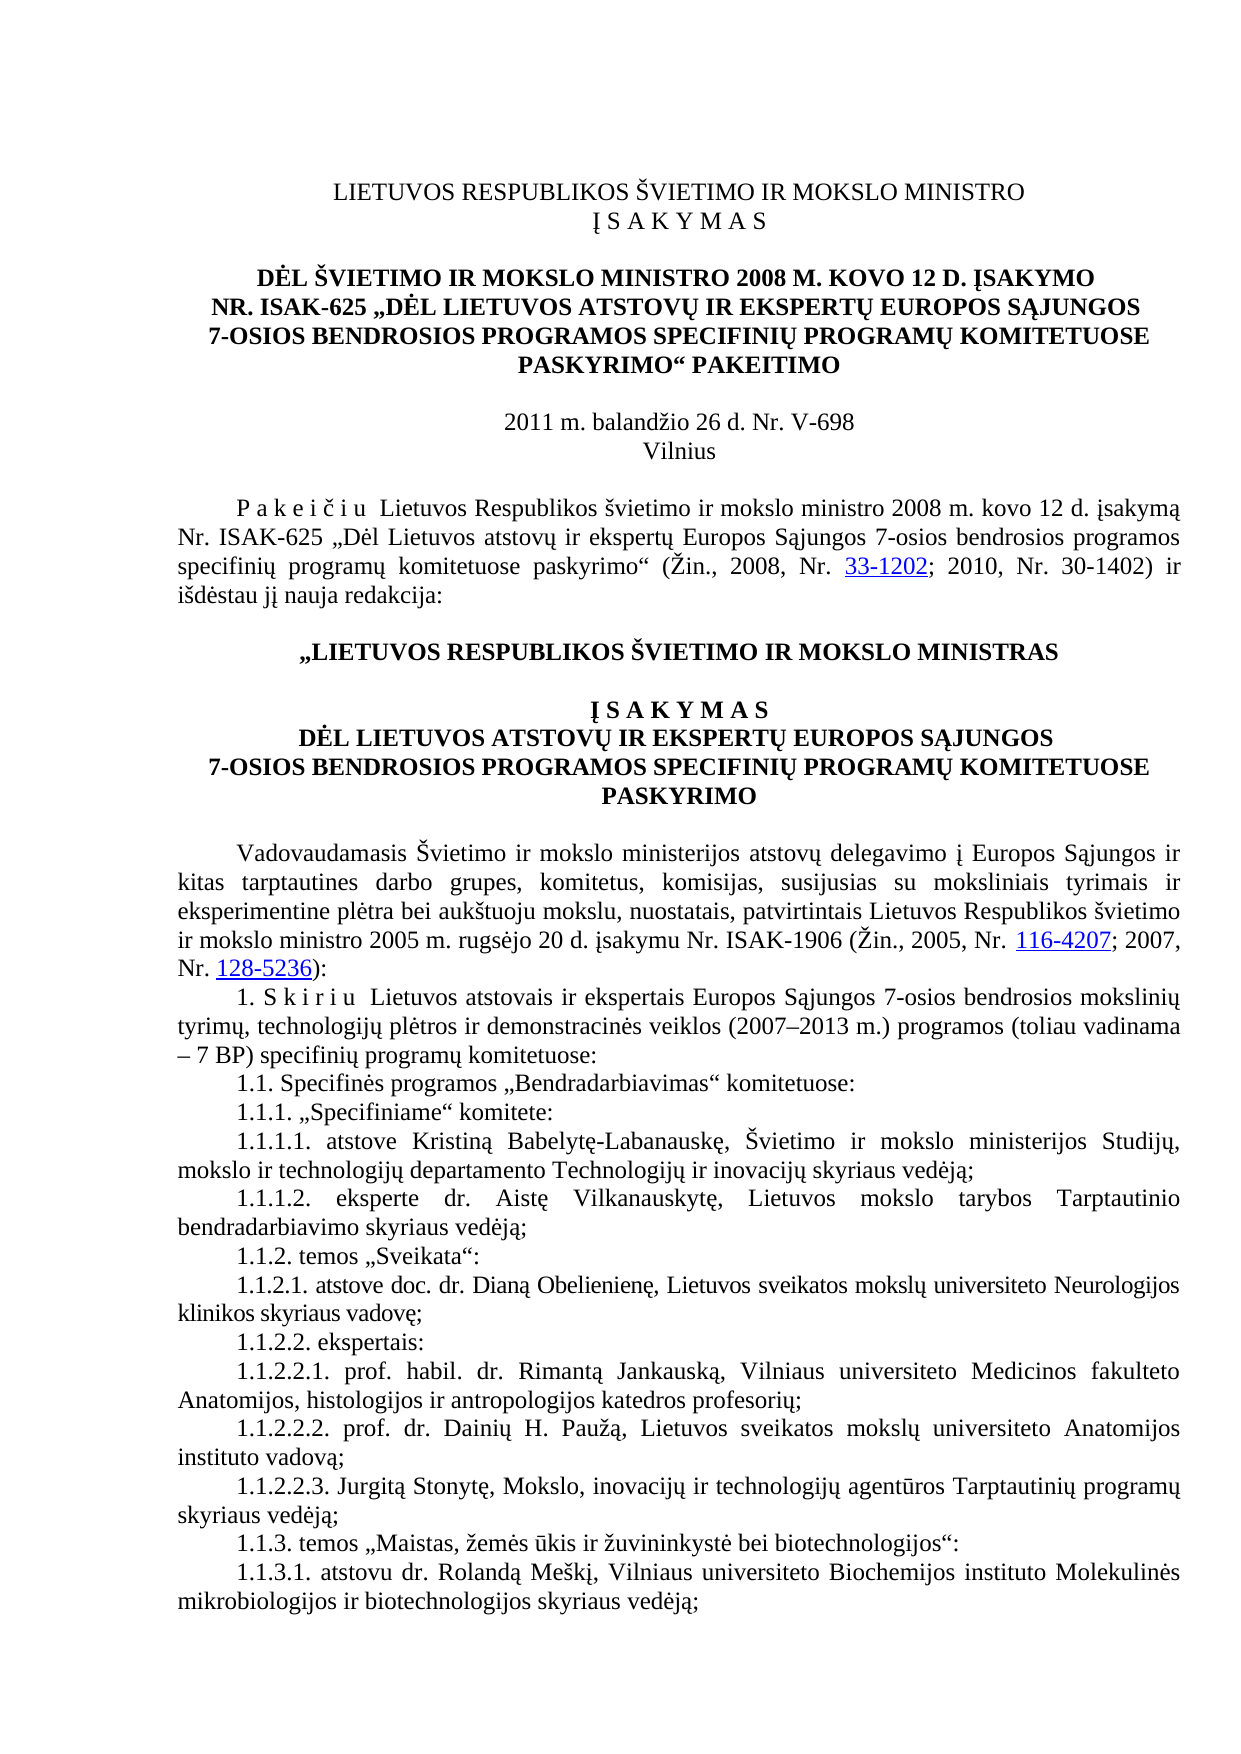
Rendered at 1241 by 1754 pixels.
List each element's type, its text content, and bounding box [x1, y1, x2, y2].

text 1.1.2.2.2. prof. dr. Dainių H. Paužą, Lietuvos sveikatos mokslų universiteto Anatomijos instituto vadovą; [177, 1413, 1181, 1471]
text 7-OSIOS BENDROSIOS PROGRAMOS SPECIFINIŲ PROGRAMŲ KOMITETUOSE PASKYRIMO [177, 752, 1181, 810]
text 1. Skiriu Lietuvos atstovais ir ekspertais Europos Sąjungos 7-osios bendrosios mokslinių tyrimų, technologijų plėtros ir demonstracinės veiklos (2007–2013 m.) programos (toliau vadinama – 7 BP) specifinių programų komitetuose: [177, 982, 1181, 1068]
text 1.1.2. temos „Sveikata“: [177, 1241, 1181, 1270]
text „LIETUVOS RESPUBLIKOS ŠVIETIMO IR MOKSLO MINISTRAS [177, 637, 1181, 666]
text Pakeičiu Lietuvos Respublikos švietimo ir mokslo ministro 2008 m. kovo 12 d. įsakymą Nr. ISAK-625 „Dėl Lietuvos atstovų ir ekspertų Europos Sąjungos 7-osios bendrosios programos specifinių programų komitetuose paskyrimo“ (Žin., 2008, Nr. 33-1202; 2010, Nr. 30-1402) ir išdėstau jį nauja redakcija: [177, 493, 1181, 608]
text 1.1.3.1. atstovu dr. Rolandą Meškį, Vilniaus universiteto Biochemijos instituto Molekulinės mikrobiologijos ir biotechnologijos skyriaus vedėją; [177, 1557, 1181, 1615]
text Vadovaudamasis Švietimo ir mokslo ministerijos atstovų delegavimo į Europos Sąjungos ir kitas tarptautines darbo grupes, komitetus, komisijas, susijusias su moksliniais tyrimais ir eksperimentine plėtra bei aukštuoju mokslu, nuostatais, patvirtintais Lietuvos Respublikos švietimo ir mokslo ministro 2005 m. rugsėjo 20 d. įsakymu Nr. ISAK-1906 (Žin., 2005, Nr. 116-4207; 2007, Nr. 128-5236): [177, 838, 1181, 982]
text 1.1.2.2.1. prof. habil. dr. Rimantą Jankauską, Vilniaus universiteto Medicinos fakulteto Anatomijos, histologijos ir antropologijos katedros profesorių; [177, 1356, 1181, 1413]
text ĮSAKYMAS [177, 695, 1181, 723]
text 1.1.2.2.3. Jurgitą Stonytę, Mokslo, inovacijų ir technologijų agentūros Tarptautinių programų skyriaus vedėją; [177, 1471, 1181, 1528]
text 1.1.1. „Specifiniame“ komitete: [177, 1097, 1181, 1126]
text LIETUVOS RESPUBLIKOS ŠVIETIMO IR MOKSLO MINISTRO [177, 177, 1181, 206]
text 1.1.1.1. atstove Kristiną Babelytę-Labanauskę, Švietimo ir mokslo ministerijos Studijų, mokslo ir technologijų departamento Technologijų ir inovacijų skyriaus vedėją; [177, 1126, 1181, 1183]
text DĖL LIETUVOS ATSTOVŲ IR EKSPERTŲ EUROPOS SĄJUNGOS [177, 723, 1181, 752]
text 1.1.1.2. eksperte dr. Aistę Vilkanauskytę, Lietuvos mokslo tarybos Tarptautinio bendradarbiavimo skyriaus vedėją; [177, 1183, 1181, 1241]
text DĖL ŠVIETIMO IR MOKSLO MINISTRO 2008 M. KOVO 12 D. ĮSAKYMO Nr. ISAK-625 „DĖL LIETUVOS ATSTOVŲ IR EKSPERTŲ EUROPOS SĄJUNGOS 7-OSIOS BENDROSIOS PROGRAMOS SPECIFINIŲ PROGRAMŲ KOMITETUOSE PASKYRIMO“ PAKEITIMO [177, 263, 1181, 378]
text 2011 m. balandžio 26 d. Nr. V-698 [177, 407, 1181, 436]
text ĮSAKYMAS [177, 206, 1181, 235]
text Vilnius [177, 436, 1181, 465]
text 1.1. Specifinės programos „Bendradarbiavimas“ komitetuose: [177, 1068, 1181, 1097]
text 1.1.2.2. ekspertais: [177, 1327, 1181, 1356]
text 1.1.3. temos „Maistas, žemės ūkis ir žuvininkystė bei biotechnologijos“: [177, 1528, 1181, 1557]
text 1.1.2.1. atstove doc. dr. Dianą Obelienienę, Lietuvos sveikatos mokslų universiteto Neurologijos klinikos skyriaus vadovę; [177, 1270, 1181, 1327]
